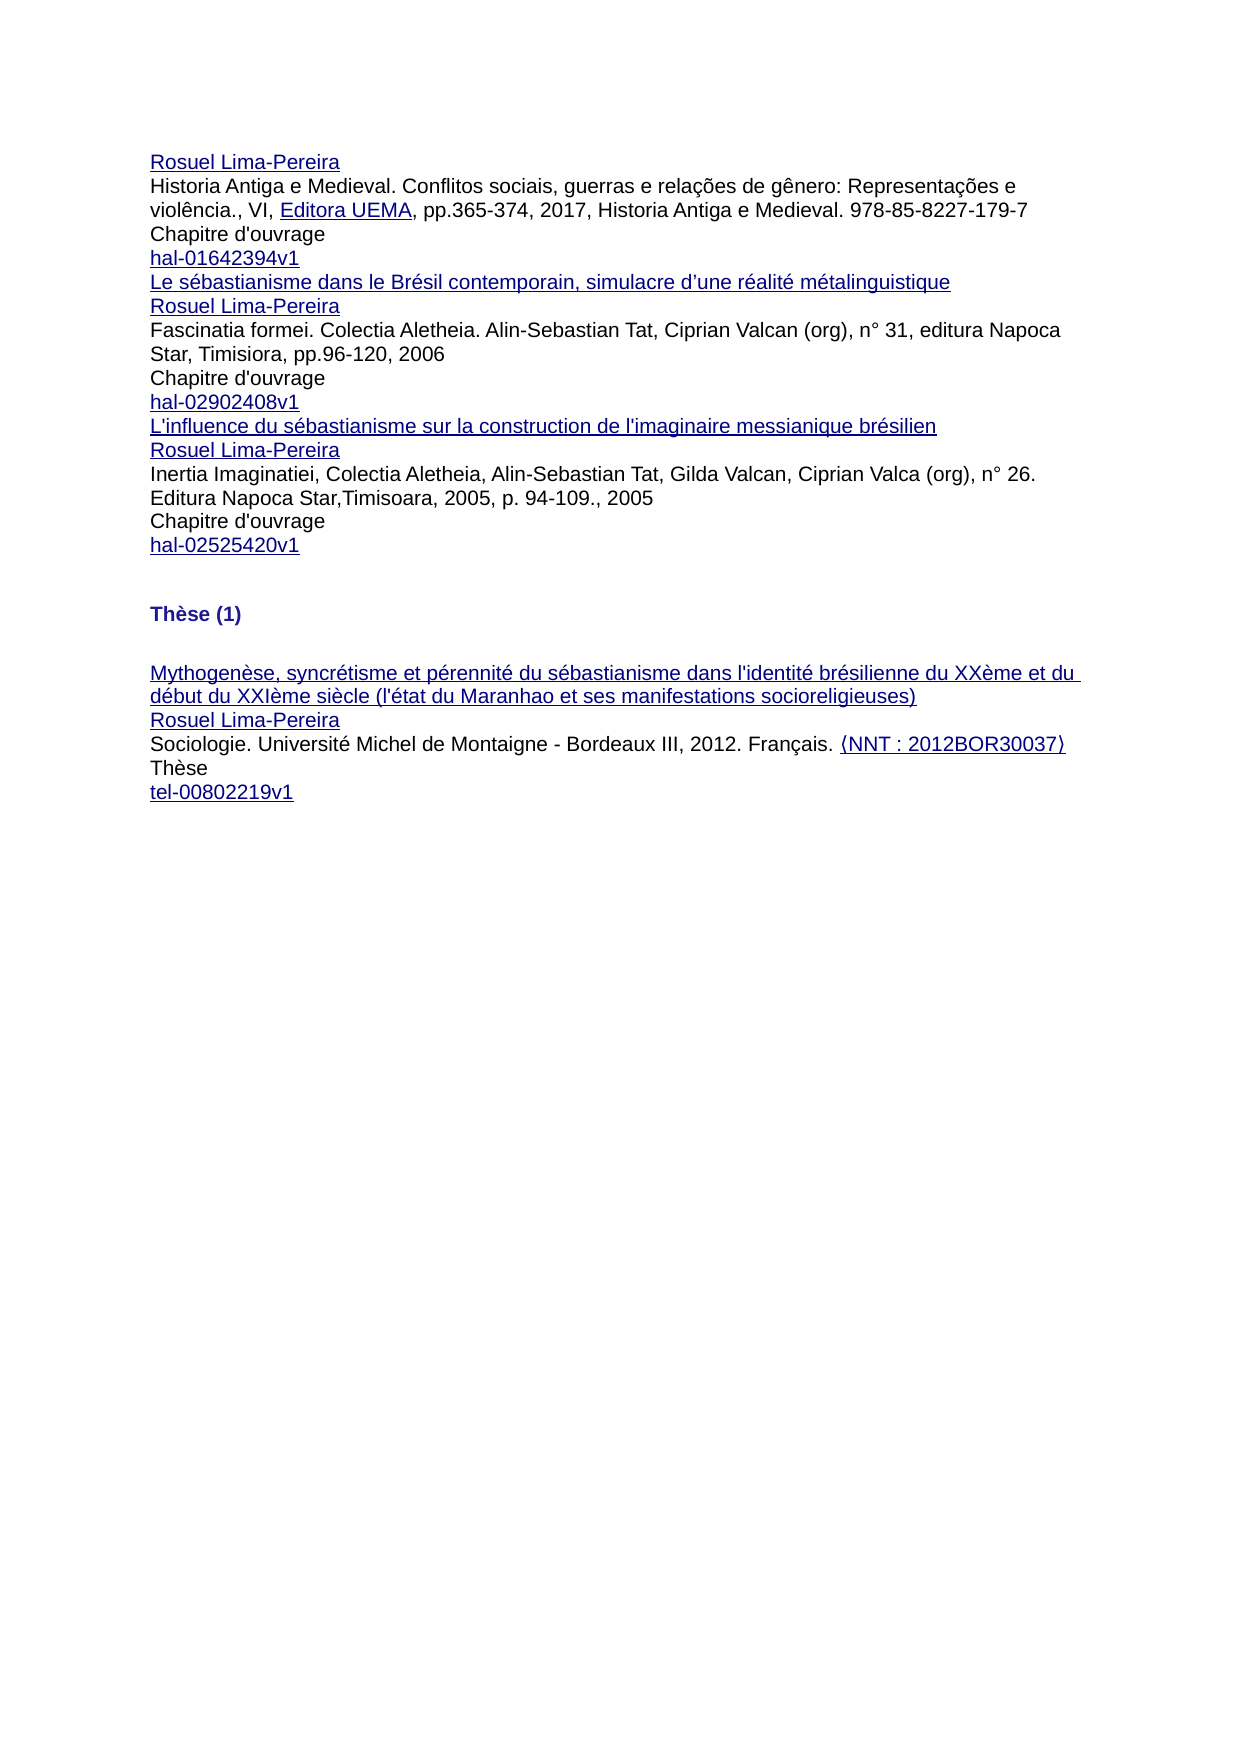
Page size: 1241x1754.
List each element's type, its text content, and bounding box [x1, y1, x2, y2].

subtitle Thèse (1) [150, 602, 1090, 626]
table_header Mythogenèse, syncrétisme et pérennité du sébastianisme dans l'identité brésilienne du XXème et du début du XXIème siècle (l'état du Maranhao et ses manifestations socioreligieuses) Rosuel Lima-Pereira Sociologie. Université Michel de Montaigne - Bordeaux III, 2012. Français. ⟨NNT : 2012BOR30037⟩ Thèse tel-00802219v1 [150, 660, 1090, 804]
table_cell Rosuel Lima-Pereira Historia Antiga e Medieval. Conflitos sociais, guerras e relações de gênero: Representações e violência., VI, Editora UEMA, pp.365-374, 2017, Historia Antiga e Medieval. 978-85-8227-179-7 Chapitre d'ouvrage hal-01642394v1 [150, 150, 1090, 270]
table_cell L'influence du sébastianisme sur la construction de l'imaginaire messianique brésilien Rosuel Lima-Pereira Inertia Imaginatiei, Colectia Aletheia, Alin-Sebastian Tat, Gilda Valcan, Ciprian Valca (org), n° 26. Editura Napoca Star,Timisoara, 2005, p. 94-109., 2005 Chapitre d'ouvrage hal-02525420v1 [150, 414, 1090, 557]
table_cell Le sébastianisme dans le Brésil contemporain, simulacre d’une réalité métalinguistique Rosuel Lima-Pereira Fascinatia formei. Colectia Aletheia. Alin-Sebastian Tat, Ciprian Valcan (org), n° 31, editura Napoca Star, Timisiora, pp.96-120, 2006 Chapitre d'ouvrage hal-02902408v1 [150, 270, 1090, 413]
